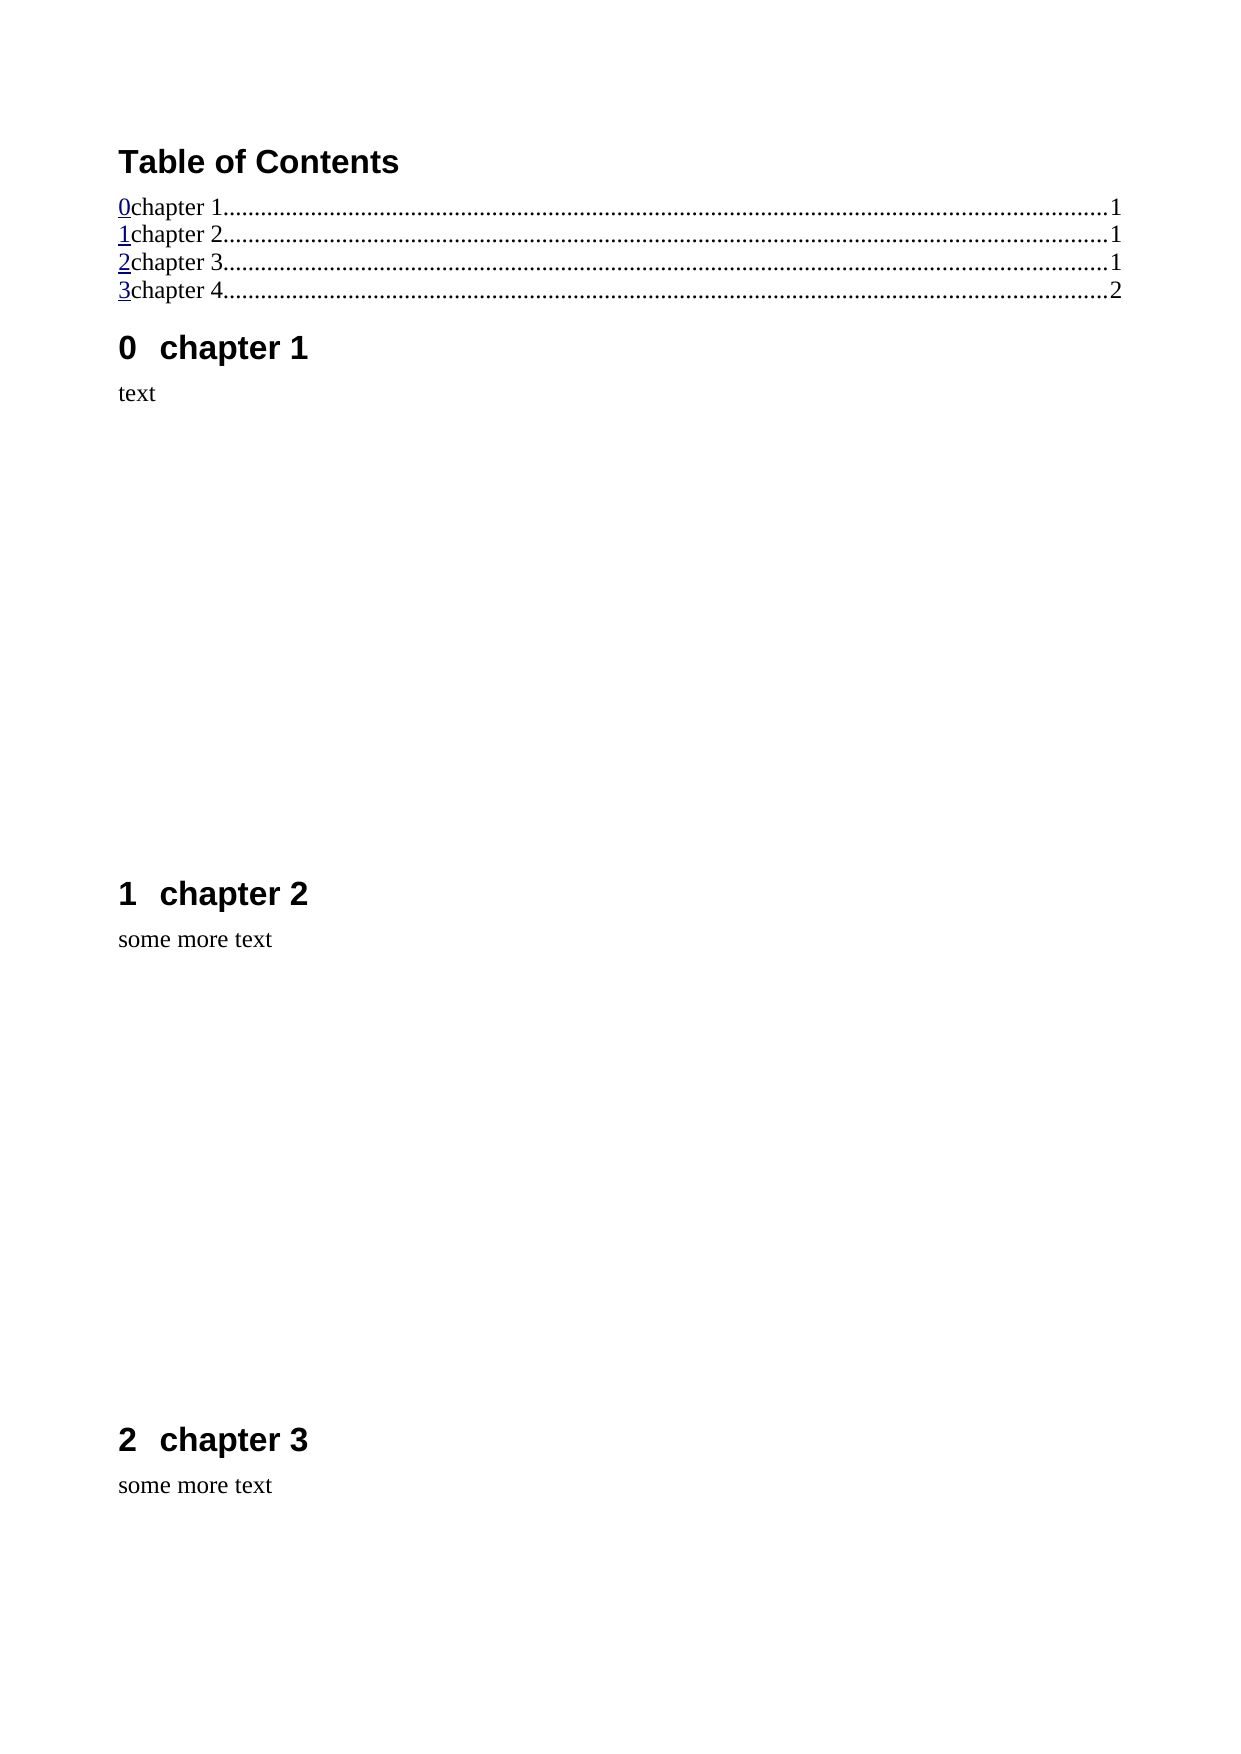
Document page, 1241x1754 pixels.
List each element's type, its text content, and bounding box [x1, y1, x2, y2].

subtitle chapter 2 [118, 875, 1122, 912]
subtitle Table of Contents [118, 143, 1122, 180]
text 1chapter 2 1 [118, 221, 1122, 248]
subtitle chapter 1 [118, 329, 1122, 366]
text 3chapter 4 2 [118, 276, 1122, 304]
text some more text [118, 925, 1122, 952]
text some more text [118, 1471, 1122, 1498]
text 0chapter 1 1 [118, 193, 1122, 221]
subtitle chapter 3 [118, 1421, 1122, 1458]
text 2chapter 3 1 [118, 248, 1122, 276]
text text [118, 379, 1122, 406]
